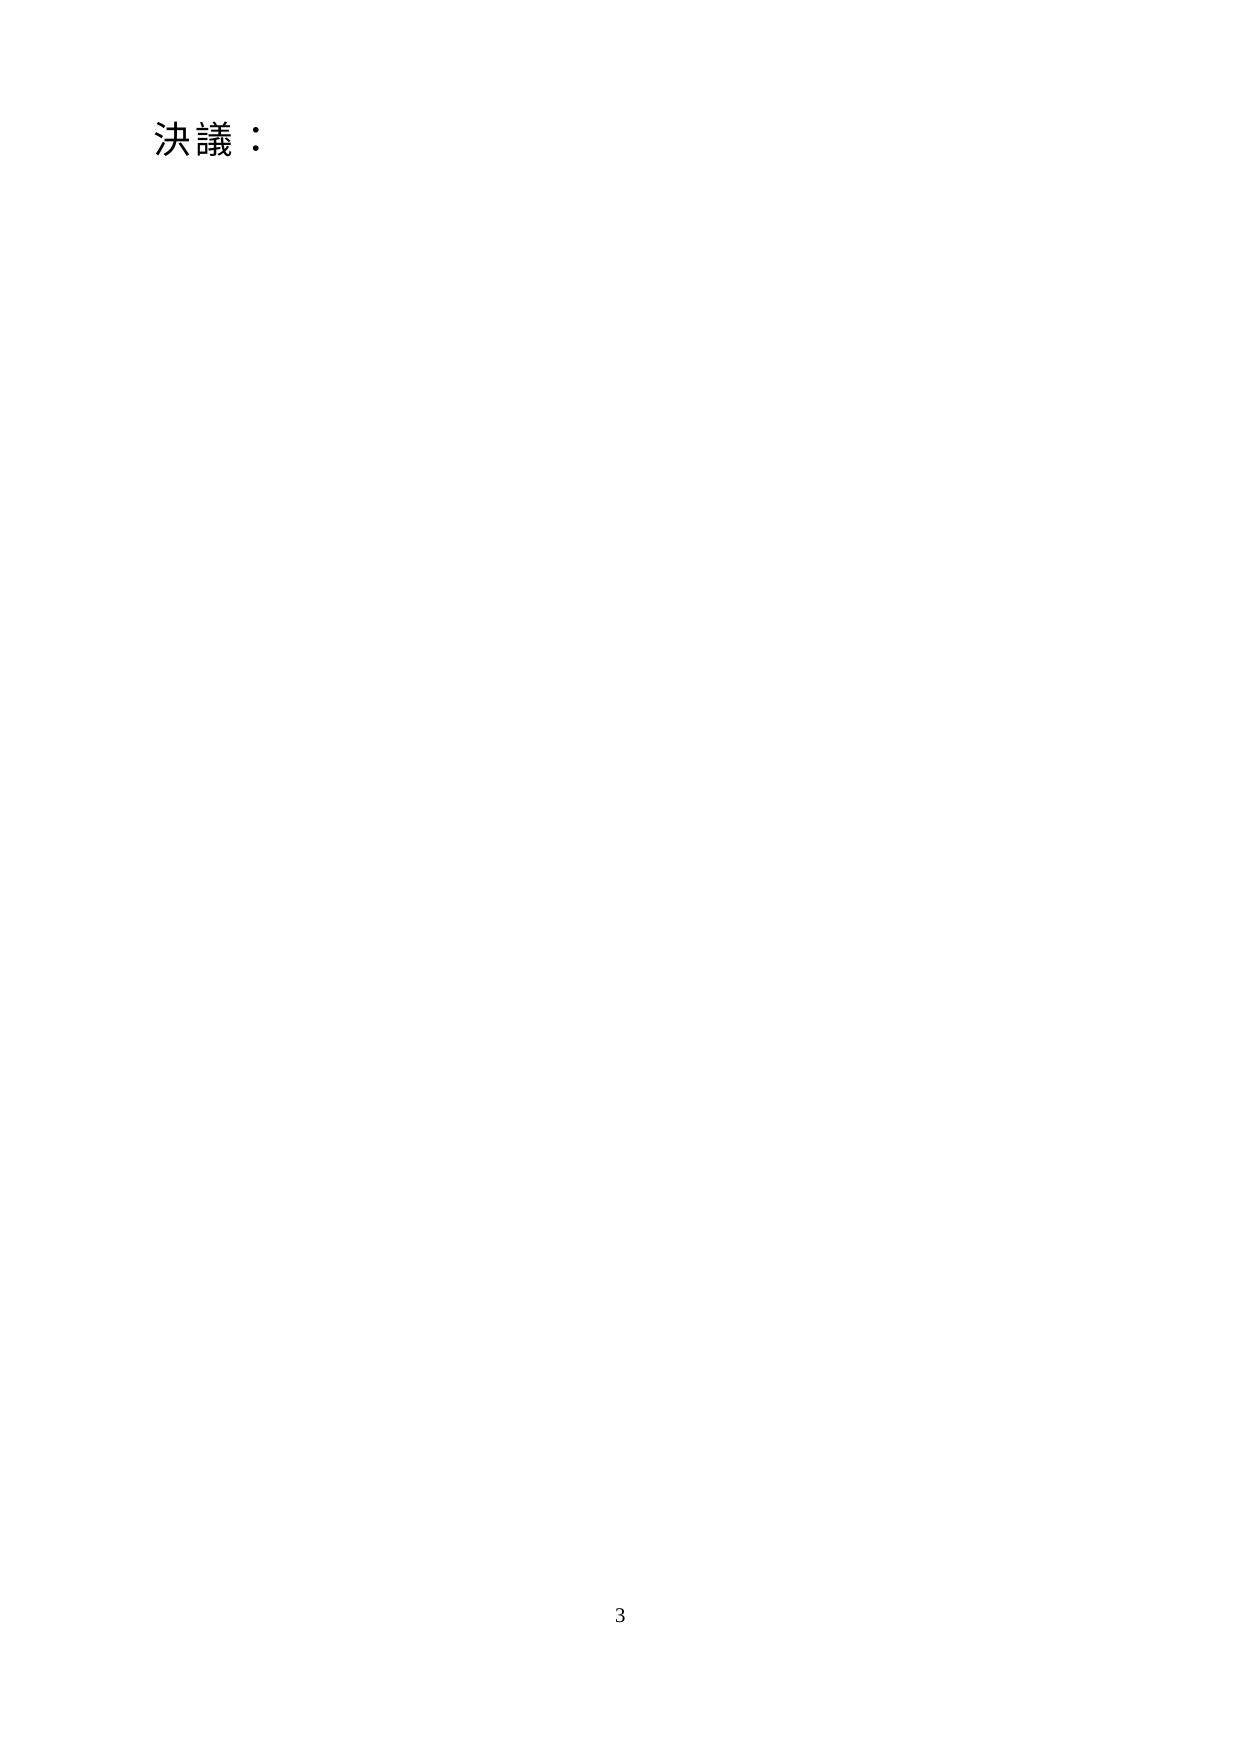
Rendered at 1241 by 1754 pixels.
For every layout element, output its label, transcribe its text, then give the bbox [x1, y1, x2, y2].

text 決議： [151, 96, 1089, 158]
